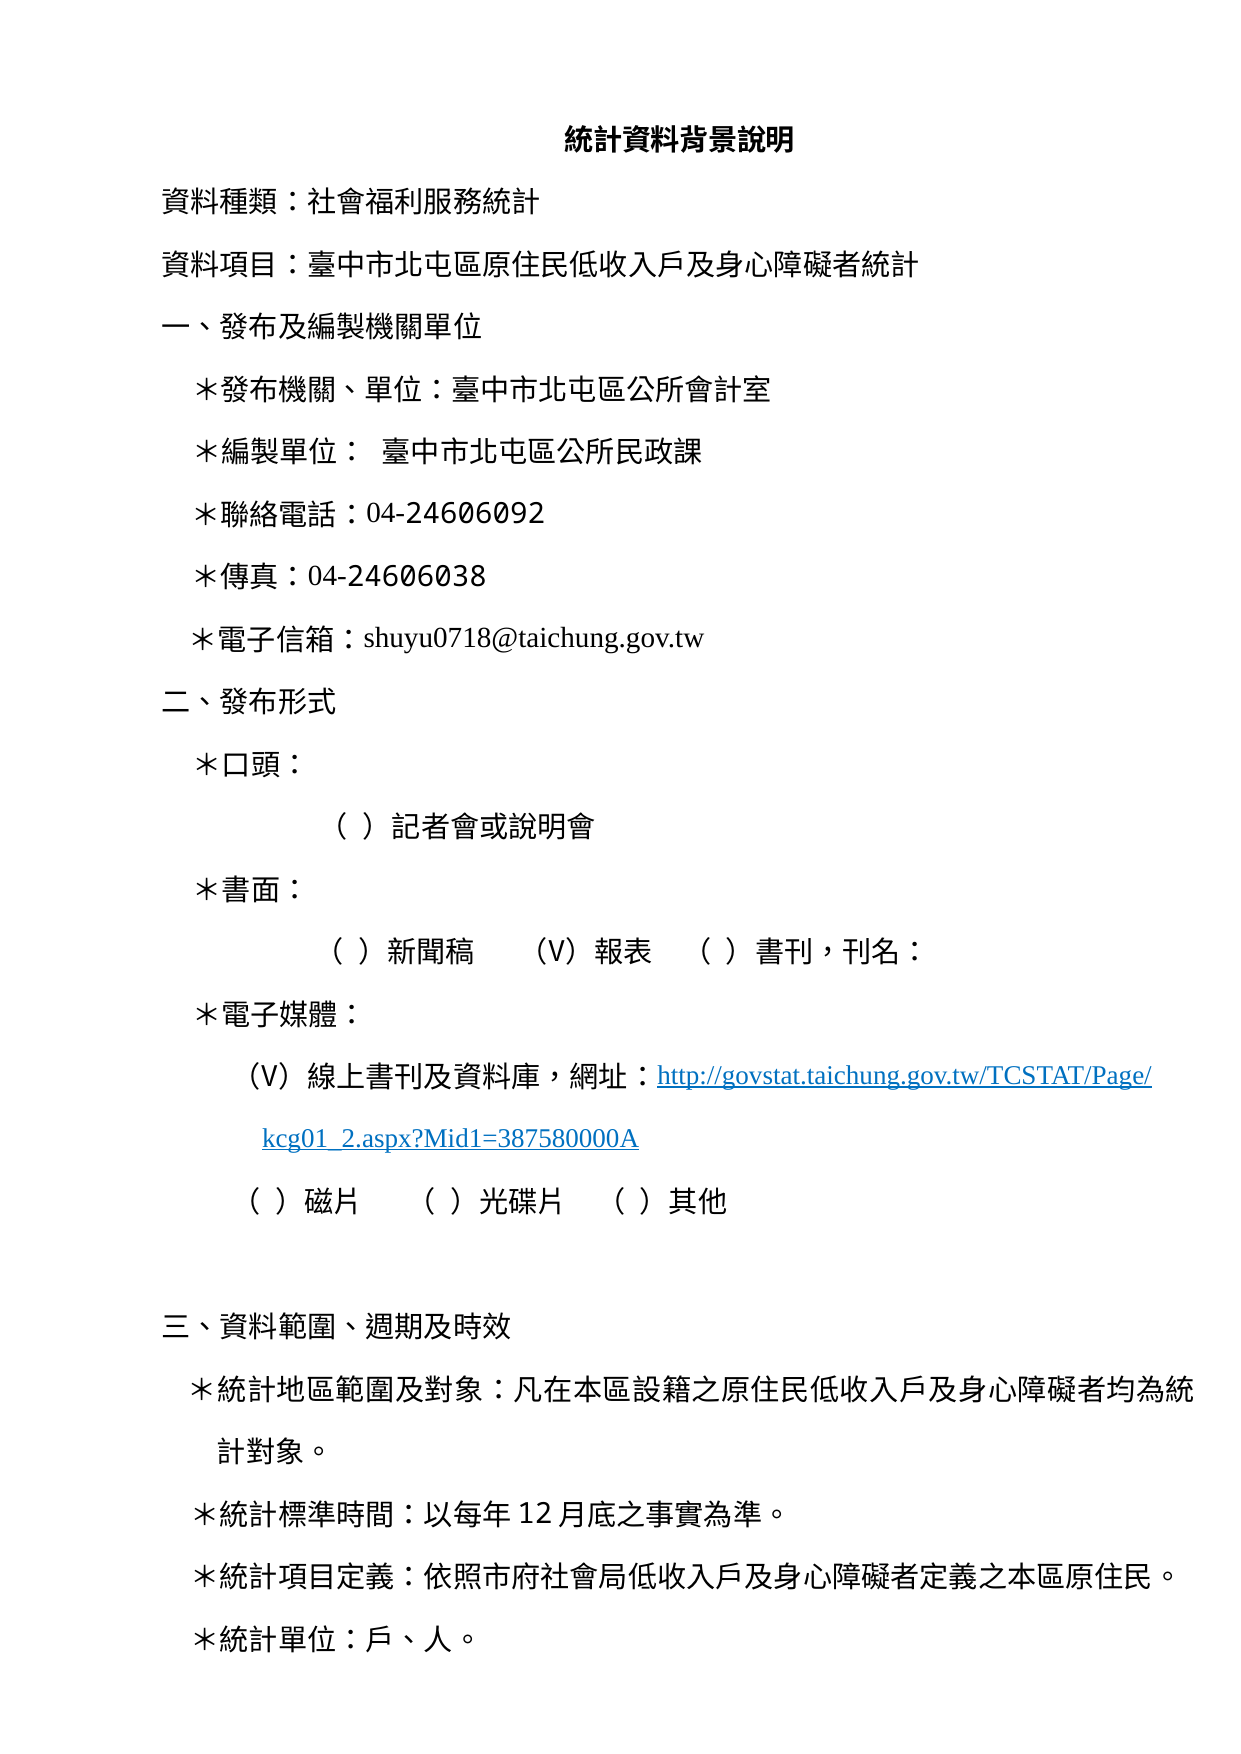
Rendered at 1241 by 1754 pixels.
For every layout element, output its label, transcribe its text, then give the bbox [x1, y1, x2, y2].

table_header 統計資料背景說明 資料種類：社會福利服務統計 資料項目：臺中市北屯區原住民低收入戶及身心障礙者統計 一、發布及編製機關單位 ＊發布機關、單位：臺中市北屯區公所會計室 ＊編製單位： 臺中市北屯區公所民政課 ＊聯絡電話：04-24606092 ＊傳真：04-24606038 ＊電子信箱：shuyu0718@taichung.gov.tw 二、發布形式 口頭： （ ）記者會或說明會 書面： （ ）新聞稿 （V）報表 （ ）書刊，刊名： ＊電子媒體： （V）線上書刊及資料庫，網址：http://govstat.taichung.gov.tw/TCSTAT/Page/kcg01_2.aspx?Mid1=387580000A （ ）磁片 （ ）光碟片 （ ）其他 三、資料範圍、週期及時效 ＊統計地區範圍及對象：凡在本區設籍之原住民低收入戶及身心障礙者均為統計對象。 ＊統計標準時間：以每年12月底之事實為準。 ＊統計項目定義：依照市府社會局低收入戶及身心障礙者定義之本區原住民。 ＊統計單位：戶、人。 [150, 96, 1209, 1658]
